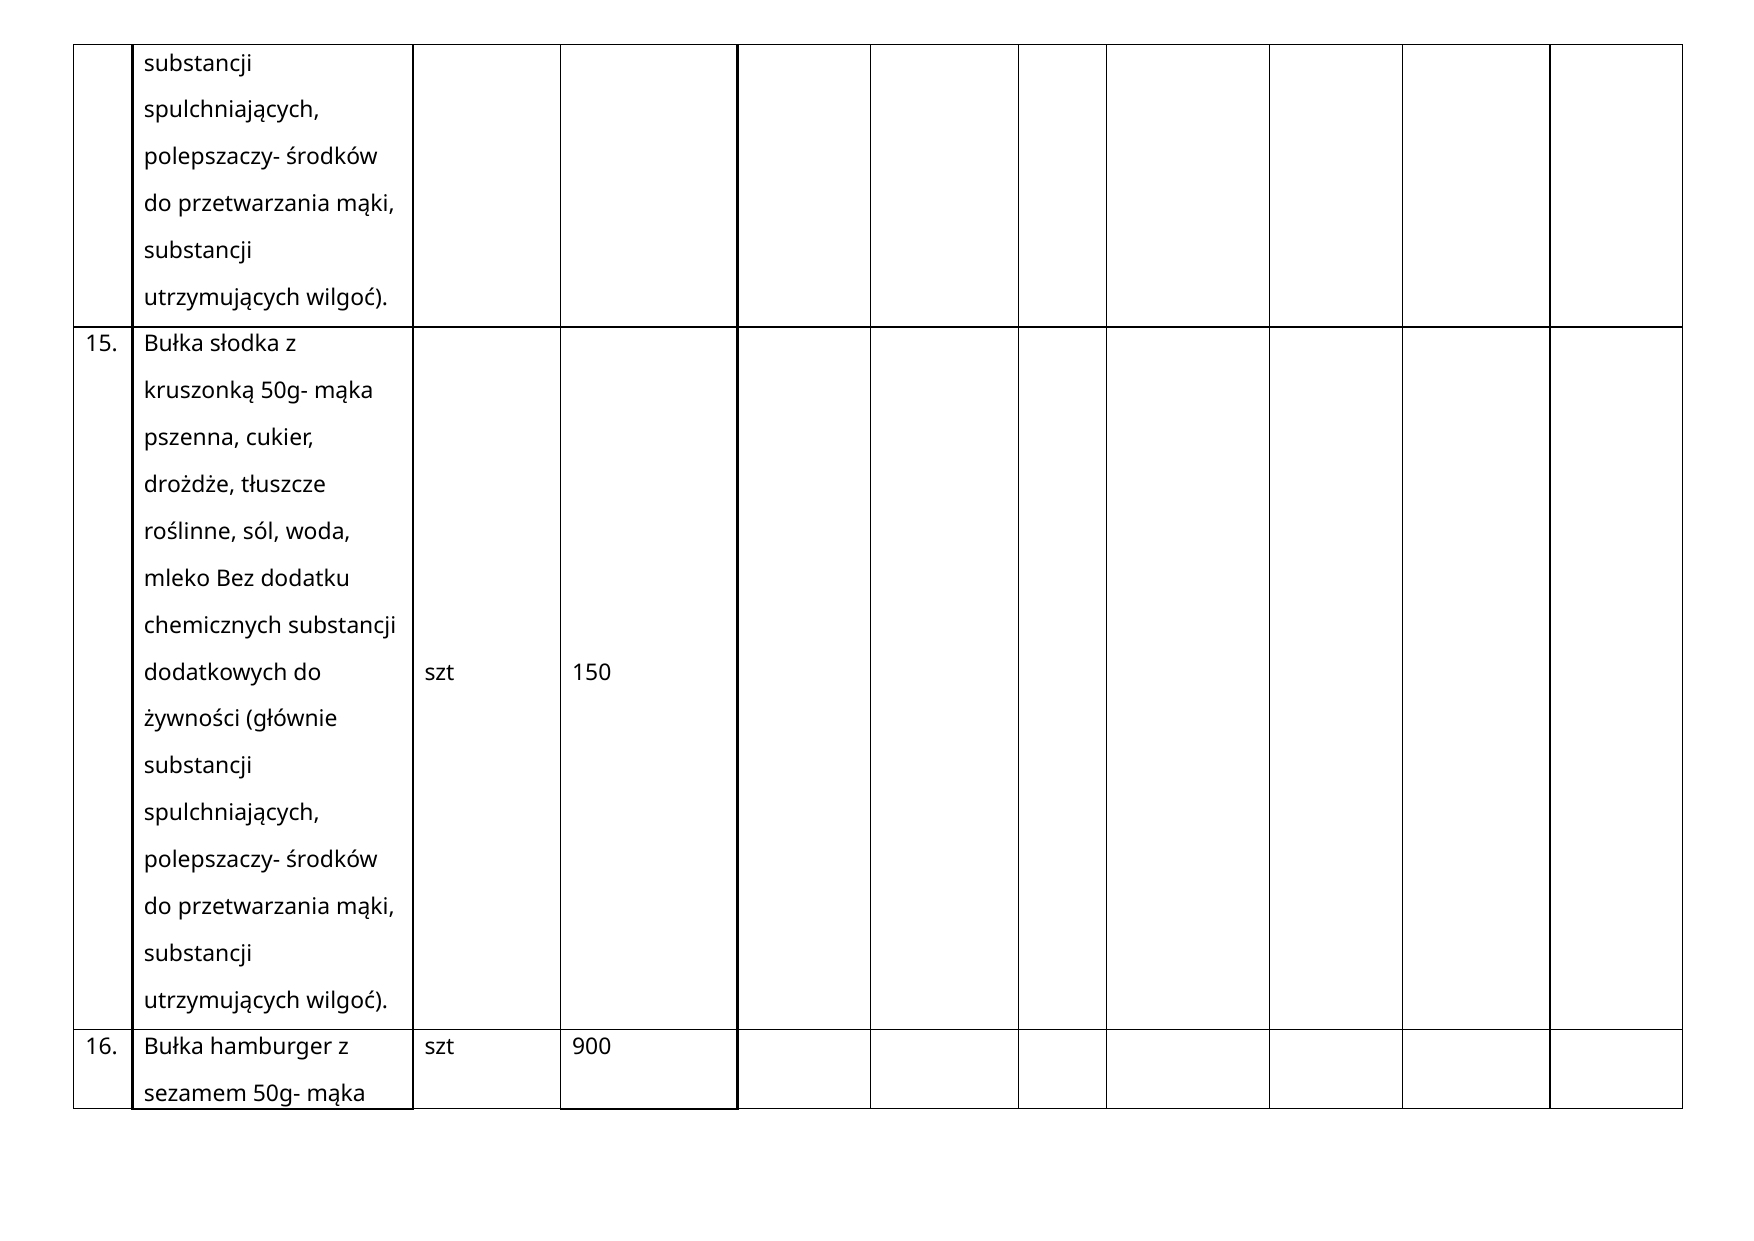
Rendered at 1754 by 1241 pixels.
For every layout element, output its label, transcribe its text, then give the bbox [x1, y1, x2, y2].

table_cell 150 [561, 328, 736, 1029]
table_cell 900 [561, 1030, 736, 1108]
table_cell Bułka hamburger z sezamem 50g- mąka [134, 1030, 412, 1108]
table_cell [1551, 1030, 1682, 1108]
table_cell Bułka słodka z kruszonką 50g- mąka pszenna, cukier, drożdże, tłuszcze roślinne, sól, woda, mleko Bez dodatku chemicznych substancji dodatkowych do żywności (głównie substancji spulchniających, polepszaczy- środków do przetwarzania mąki, substancji utrzymujących wilgoć). [134, 328, 412, 1029]
table_cell [871, 1030, 1018, 1108]
table_cell [414, 45, 560, 326]
table_cell [739, 45, 870, 326]
table_cell [1019, 1030, 1106, 1108]
table_cell [1551, 328, 1682, 1029]
table_cell [1551, 45, 1682, 326]
table_cell [1403, 328, 1549, 1029]
table_cell [871, 328, 1018, 1029]
table_cell [1270, 45, 1402, 326]
table_cell [561, 45, 736, 326]
table_cell [1019, 45, 1106, 326]
table_cell szt [414, 328, 560, 1029]
table_cell [1403, 1030, 1549, 1108]
table_cell szt [414, 1030, 560, 1108]
table_cell [1107, 328, 1269, 1029]
table_cell [871, 45, 1018, 326]
table_cell substancji spulchniających, polepszaczy- środków do przetwarzania mąki, substancji utrzymujących wilgoć). [134, 45, 412, 326]
table_cell [1107, 45, 1269, 326]
table_cell [74, 45, 131, 326]
table_cell [739, 1030, 870, 1108]
table_cell [1403, 45, 1549, 326]
table_cell [1019, 328, 1106, 1029]
table_cell [1107, 1030, 1269, 1108]
table_cell [739, 328, 870, 1029]
table_cell 16. [74, 1030, 131, 1108]
table_cell [1270, 328, 1402, 1029]
table_cell [1270, 1030, 1402, 1108]
table_cell 15. [74, 328, 131, 1029]
